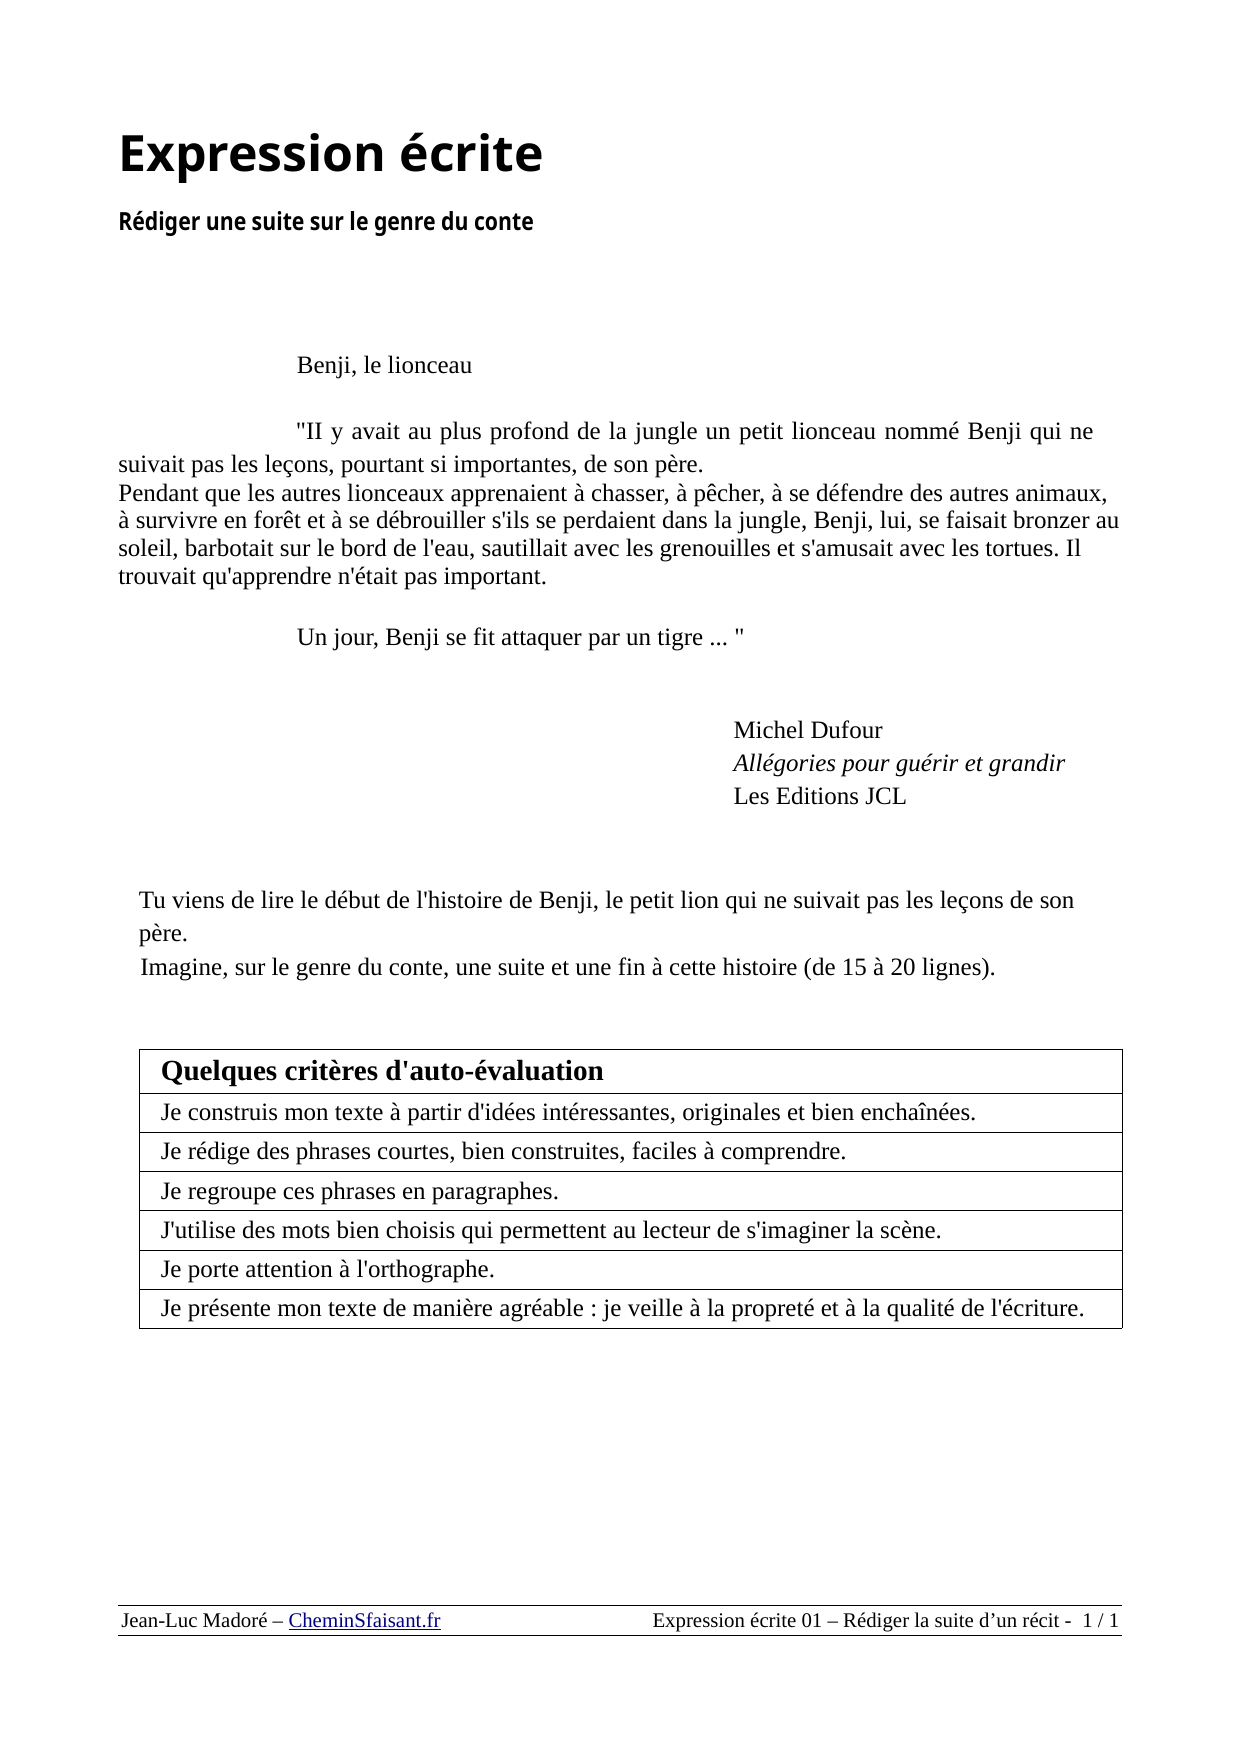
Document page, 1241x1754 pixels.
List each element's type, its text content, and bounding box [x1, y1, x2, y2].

table_cell Je porte attention à l'orthographe. [140, 1251, 1122, 1289]
table_cell J'utilise des mots bien choisis qui permettent au lecteur de s'imaginer la scène. [140, 1211, 1122, 1249]
text Tu viens de lire le début de l'histoire de Benji, le petit lion qui ne suivait pas les leçons de son père. [139, 882, 1093, 948]
text Expression écrite [118, 118, 1122, 186]
table_cell Je regroupe ces phrases en paragraphes. [140, 1172, 1122, 1210]
table_cell Je construis mon texte à partir d'idées intéressantes, originales et bien enchaînées. [140, 1094, 1122, 1132]
text Allégories pour guérir et grandir [118, 745, 1095, 778]
text Imagine, sur le genre du conte, une suite et une fin à cette histoire (de 15 à 20 lignes). [140, 949, 1076, 982]
text Benji, le lionceau [297, 351, 1093, 379]
text Rédiger une suite sur le genre du conte [118, 204, 1122, 238]
table_cell Je rédige des phrases courtes, bien construites, faciles à comprendre. [140, 1133, 1122, 1171]
text Michel Dufour [118, 712, 1095, 745]
text Pendant que les autres lionceaux apprenaient à chasser, à pêcher, à se défendre des autres animaux, à survivre en forêt et à se débrouiller s'ils se perdaient dans la jungle, Benji, lui, se faisait bronzer au soleil, barbotait sur le bord de l'eau, sautillait avec les grenouilles et s'amusait avec les tortues. Il trouvait qu'apprendre n'était pas important. [118, 479, 1122, 590]
text "II y avait au plus profond de la jungle un petit lionceau nommé Benji qui ne suivait pas les leçons, pourtant si importantes, de son père. [118, 413, 1095, 479]
table_cell Je présente mon texte de manière agréable : je veille à la propreté et à la qualité de l'écriture. [140, 1290, 1122, 1328]
text Un jour, Benji se fit attaquer par un tigre ... " [297, 623, 1093, 651]
table_header Quelques critères d'auto-évaluation [140, 1050, 1122, 1092]
text Les Editions JCL [118, 778, 1095, 811]
